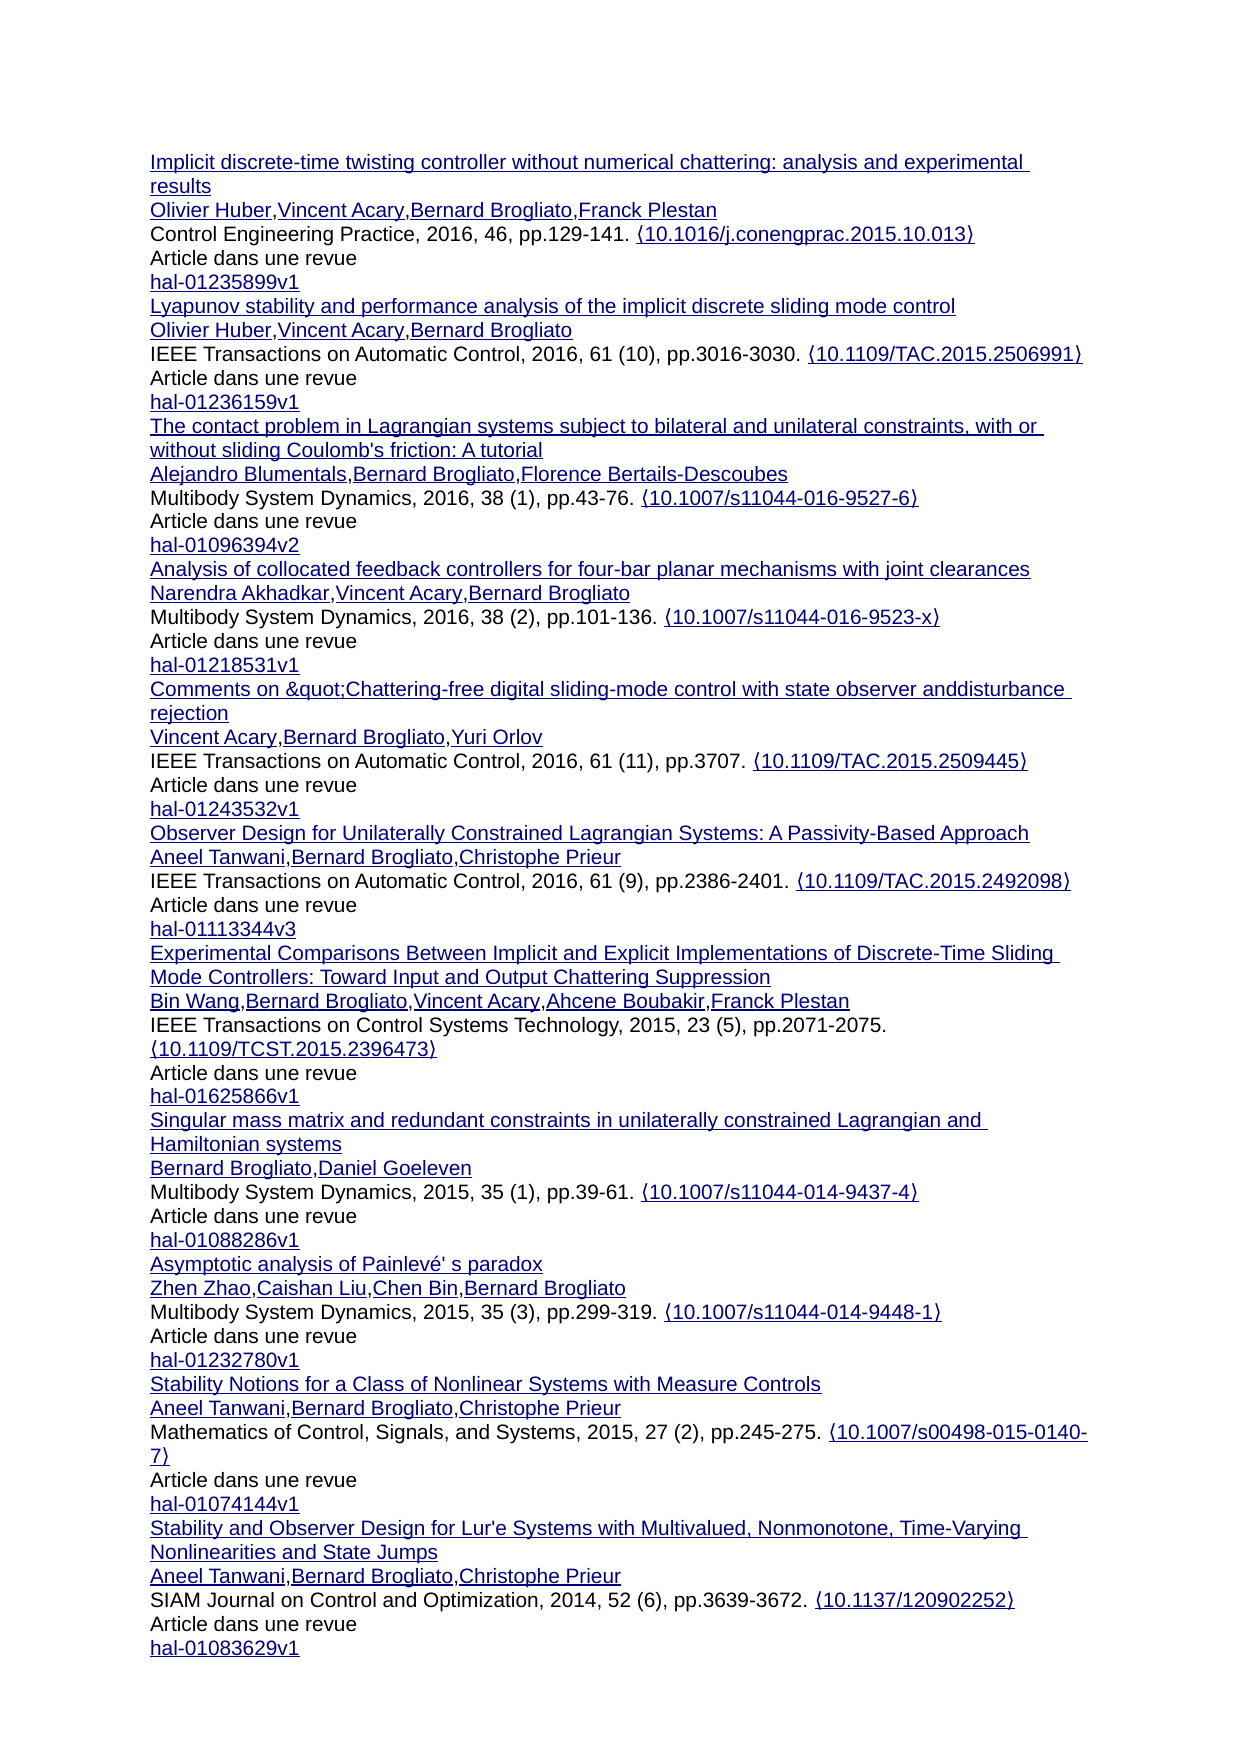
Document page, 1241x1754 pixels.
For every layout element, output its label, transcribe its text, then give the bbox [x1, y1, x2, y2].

table_cell Experimental Comparisons Between Implicit and Explicit Implementations of Discrete-Time Sliding Mode Controllers: Toward Input and Output Chattering Suppression Bin Wang,Bernard Brogliato,Vincent Acary,Ahcene Boubakir,Franck Plestan IEEE Transactions on Control Systems Technology, 2015, 23 (5), pp.2071-2075. ⟨10.1109/TCST.2015.2396473⟩ Article dans une revue hal-01625866v1 [150, 941, 1090, 1108]
table_cell Observer Design for Unilaterally Constrained Lagrangian Systems: A Passivity-Based Approach Aneel Tanwani,Bernard Brogliato,Christophe Prieur IEEE Transactions on Automatic Control, 2016, 61 (9), pp.2386-2401. ⟨10.1109/TAC.2015.2492098⟩ Article dans une revue hal-01113344v3 [150, 821, 1090, 941]
table_cell Implicit discrete-time twisting controller without numerical chattering: analysis and experimental results Olivier Huber,Vincent Acary,Bernard Brogliato,Franck Plestan Control Engineering Practice, 2016, 46, pp.129-141. ⟨10.1016/j.conengprac.2015.10.013⟩ Article dans une revue hal-01235899v1 [150, 150, 1090, 294]
table_cell Analysis of collocated feedback controllers for four-bar planar mechanisms with joint clearances Narendra Akhadkar,Vincent Acary,Bernard Brogliato Multibody System Dynamics, 2016, 38 (2), pp.101-136. ⟨10.1007/s11044-016-9523-x⟩ Article dans une revue hal-01218531v1 [150, 557, 1090, 677]
table_cell The contact problem in Lagrangian systems subject to bilateral and unilateral constraints, with or without sliding Coulomb's friction: A tutorial Alejandro Blumentals,Bernard Brogliato,Florence Bertails-Descoubes Multibody System Dynamics, 2016, 38 (1), pp.43-76. ⟨10.1007/s11044-016-9527-6⟩ Article dans une revue hal-01096394v2 [150, 414, 1090, 557]
table_cell Comments on &quot;Chattering-free digital sliding-mode control with state observer anddisturbance rejection Vincent Acary,Bernard Brogliato,Yuri Orlov IEEE Transactions on Automatic Control, 2016, 61 (11), pp.3707. ⟨10.1109/TAC.2015.2509445⟩ Article dans une revue hal-01243532v1 [150, 677, 1090, 821]
table_cell Stability Notions for a Class of Nonlinear Systems with Measure Controls Aneel Tanwani,Bernard Brogliato,Christophe Prieur Mathematics of Control, Signals, and Systems, 2015, 27 (2), pp.245-275. ⟨10.1007/s00498-015-0140-7⟩ Article dans une revue hal-01074144v1 [150, 1372, 1090, 1516]
table_cell Lyapunov stability and performance analysis of the implicit discrete sliding mode control Olivier Huber,Vincent Acary,Bernard Brogliato IEEE Transactions on Automatic Control, 2016, 61 (10), pp.3016-3030. ⟨10.1109/TAC.2015.2506991⟩ Article dans une revue hal-01236159v1 [150, 294, 1090, 413]
table_cell Asymptotic analysis of Painlevé' s paradox Zhen Zhao,Caishan Liu,Chen Bin,Bernard Brogliato Multibody System Dynamics, 2015, 35 (3), pp.299-319. ⟨10.1007/s11044-014-9448-1⟩ Article dans une revue hal-01232780v1 [150, 1252, 1090, 1372]
table_cell Stability and Observer Design for Lur'e Systems with Multivalued, Nonmonotone, Time-Varying Nonlinearities and State Jumps Aneel Tanwani,Bernard Brogliato,Christophe Prieur SIAM Journal on Control and Optimization, 2014, 52 (6), pp.3639-3672. ⟨10.1137/120902252⟩ Article dans une revue hal-01083629v1 [150, 1516, 1090, 1659]
table_cell Singular mass matrix and redundant constraints in unilaterally constrained Lagrangian and Hamiltonian systems Bernard Brogliato,Daniel Goeleven Multibody System Dynamics, 2015, 35 (1), pp.39-61. ⟨10.1007/s11044-014-9437-4⟩ Article dans une revue hal-01088286v1 [150, 1108, 1090, 1252]
